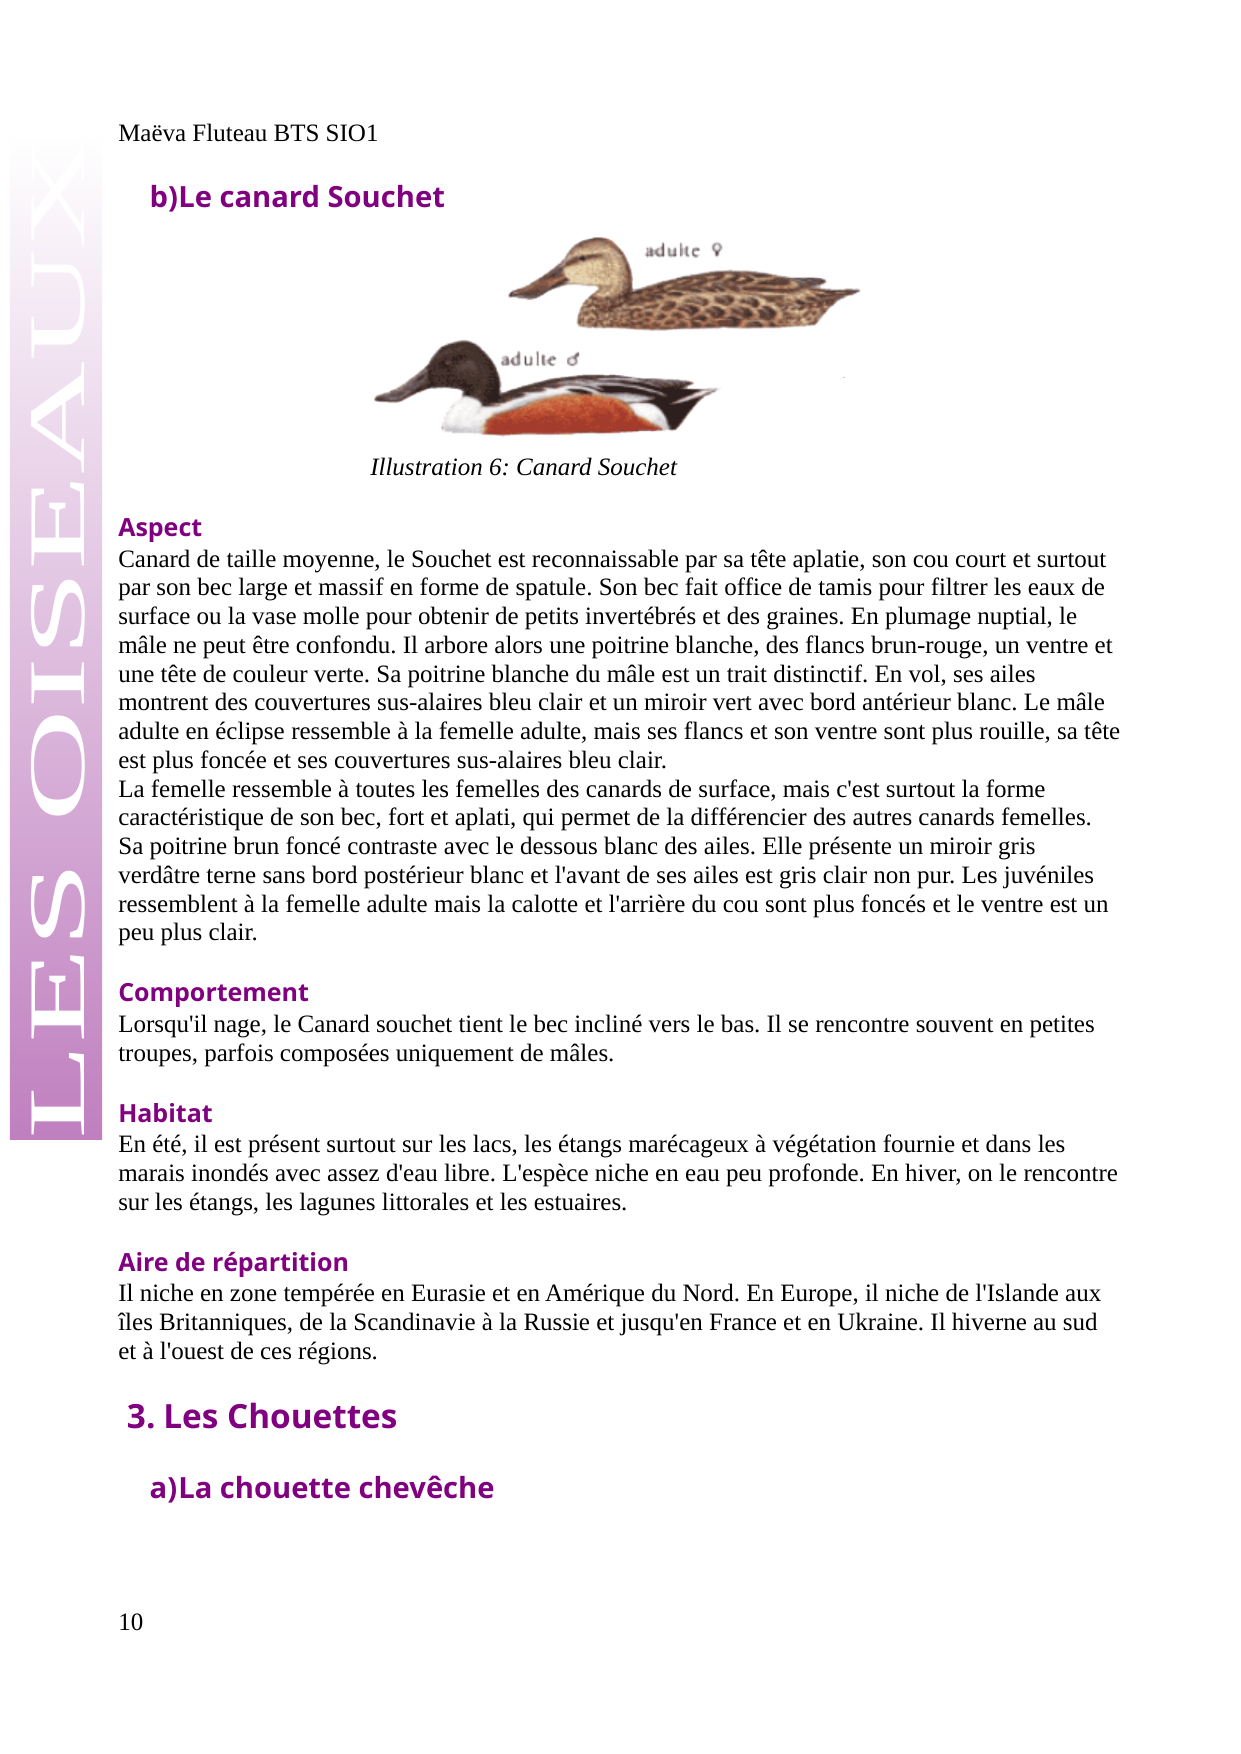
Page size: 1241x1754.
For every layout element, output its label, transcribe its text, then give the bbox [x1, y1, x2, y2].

text Canard de taille moyenne, le Souchet est reconnaissable par sa tête aplatie, son cou court et surtout par son bec large et massif en forme de spatule. Son bec fait office de tamis pour filtrer les eaux de surface ou la vase molle pour obtenir de petits invertébrés et des graines. En plumage nuptial, le mâle ne peut être confondu. Il arbore alors une poitrine blanche, des flancs brun-rouge, un ventre et une tête de couleur verte. Sa poitrine blanche du mâle est un trait distinctif. En vol, ses ailes montrent des couvertures sus-alaires bleu clair et un miroir vert avec bord antérieur blanc. Le mâle adulte en éclipse ressemble à la femelle adulte, mais ses flancs et son ventre sont plus rouille, sa tête est plus foncée et ses couvertures sus-alaires bleu clair. [118, 544, 1122, 774]
text Illustration 6: Canard Souchet [370, 452, 870, 481]
text Lorsqu'il nage, le Canard souchet tient le bec incliné vers le bas. Il se rencontre souvent en petites troupes, parfois composées uniquement de mâles. [118, 1009, 1122, 1066]
subtitle Les Chouettes [118, 1393, 1122, 1439]
subtitle Le canard Souchet [142, 176, 1122, 216]
text En été, il est présent surtout sur les lacs, les étangs marécageux à végétation fournie et dans les marais inondés avec assez d'eau libre. L'espèce niche en eau peu profonde. En hiver, on le rencontre sur les étangs, les lagunes littorales et les estuaires. [118, 1129, 1122, 1216]
text La femelle ressemble à toutes les femelles des canards de surface, mais c'est surtout la forme caractéristique de son bec, fort et aplati, qui permet de la différencier des autres canards femelles. [118, 774, 1122, 831]
text Il niche en zone tempérée en Eurasie et en Amérique du Nord. En Europe, il niche de l'Islande aux îles Britanniques, de la Scandinavie à la Russie et jusqu'en France et en Ukraine. Il hiverne au sud et à l'ouest de ces régions. [118, 1278, 1122, 1364]
subtitle Aire de répartition [118, 1244, 1122, 1278]
subtitle Habitat [118, 1095, 1122, 1129]
subtitle Comportement [118, 975, 1122, 1009]
text Sa poitrine brun foncé contraste avec le dessous blanc des ailes. Elle présente un miroir gris verdâtre terne sans bord postérieur blanc et l'avant de ses ailes est gris clair non pur. Les juvéniles ressemblent à la femelle adulte mais la calotte et l'arrière du cou sont plus foncés et le ventre est un peu plus clair. [118, 831, 1122, 946]
picture [370, 228, 871, 452]
subtitle Aspect [118, 509, 1122, 544]
subtitle La chouette chevêche [142, 1467, 1122, 1507]
